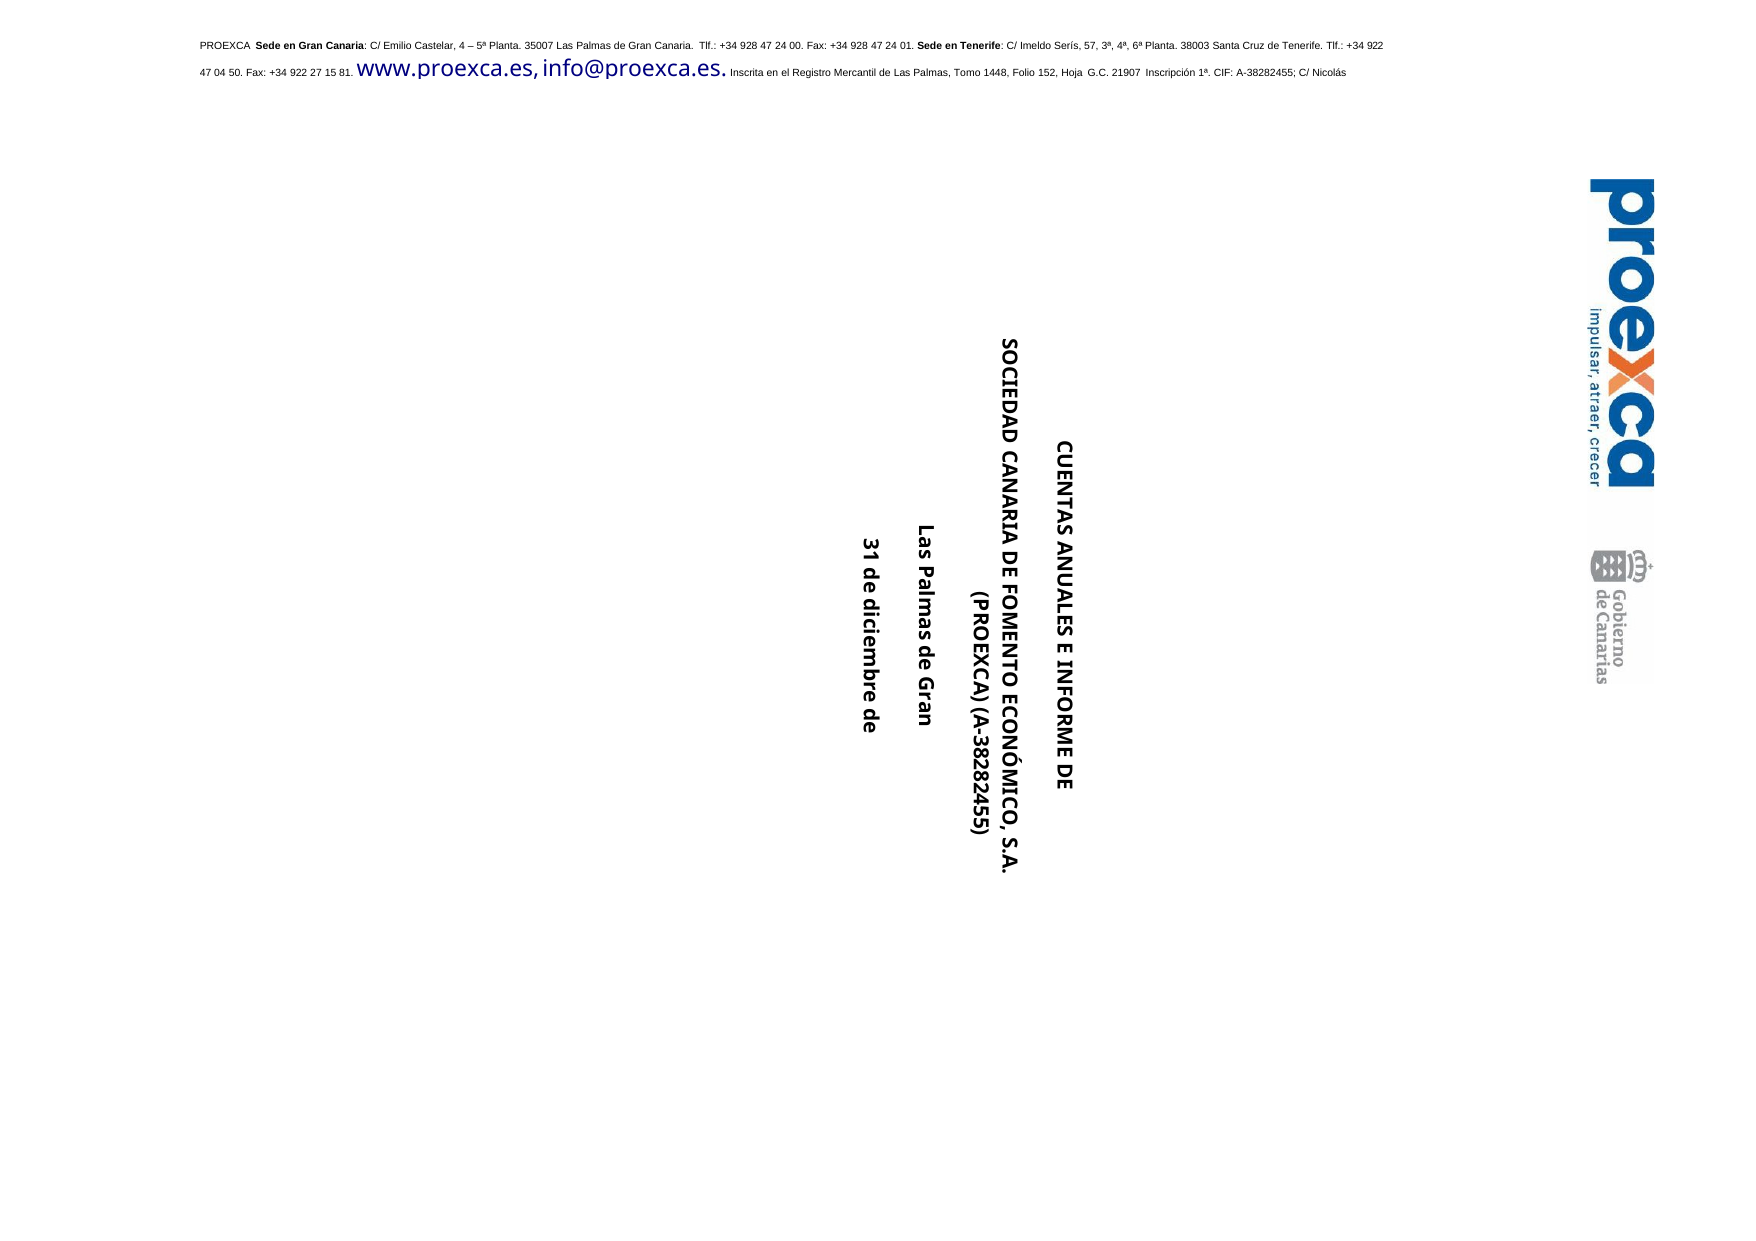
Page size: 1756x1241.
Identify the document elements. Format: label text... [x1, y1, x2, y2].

text Las Palmas de Gran Canaria [912, 524, 941, 794]
text CUENTAS ANUALES E INFORME DE GESTIÓN [1050, 440, 1080, 879]
text 31 de diciembre de 2025 [856, 538, 886, 781]
text SOCIEDAD CANARIA DE FOMENTO ECONÓMICO, S.A. (PROEXCA) (A-38282455) [968, 338, 1025, 978]
